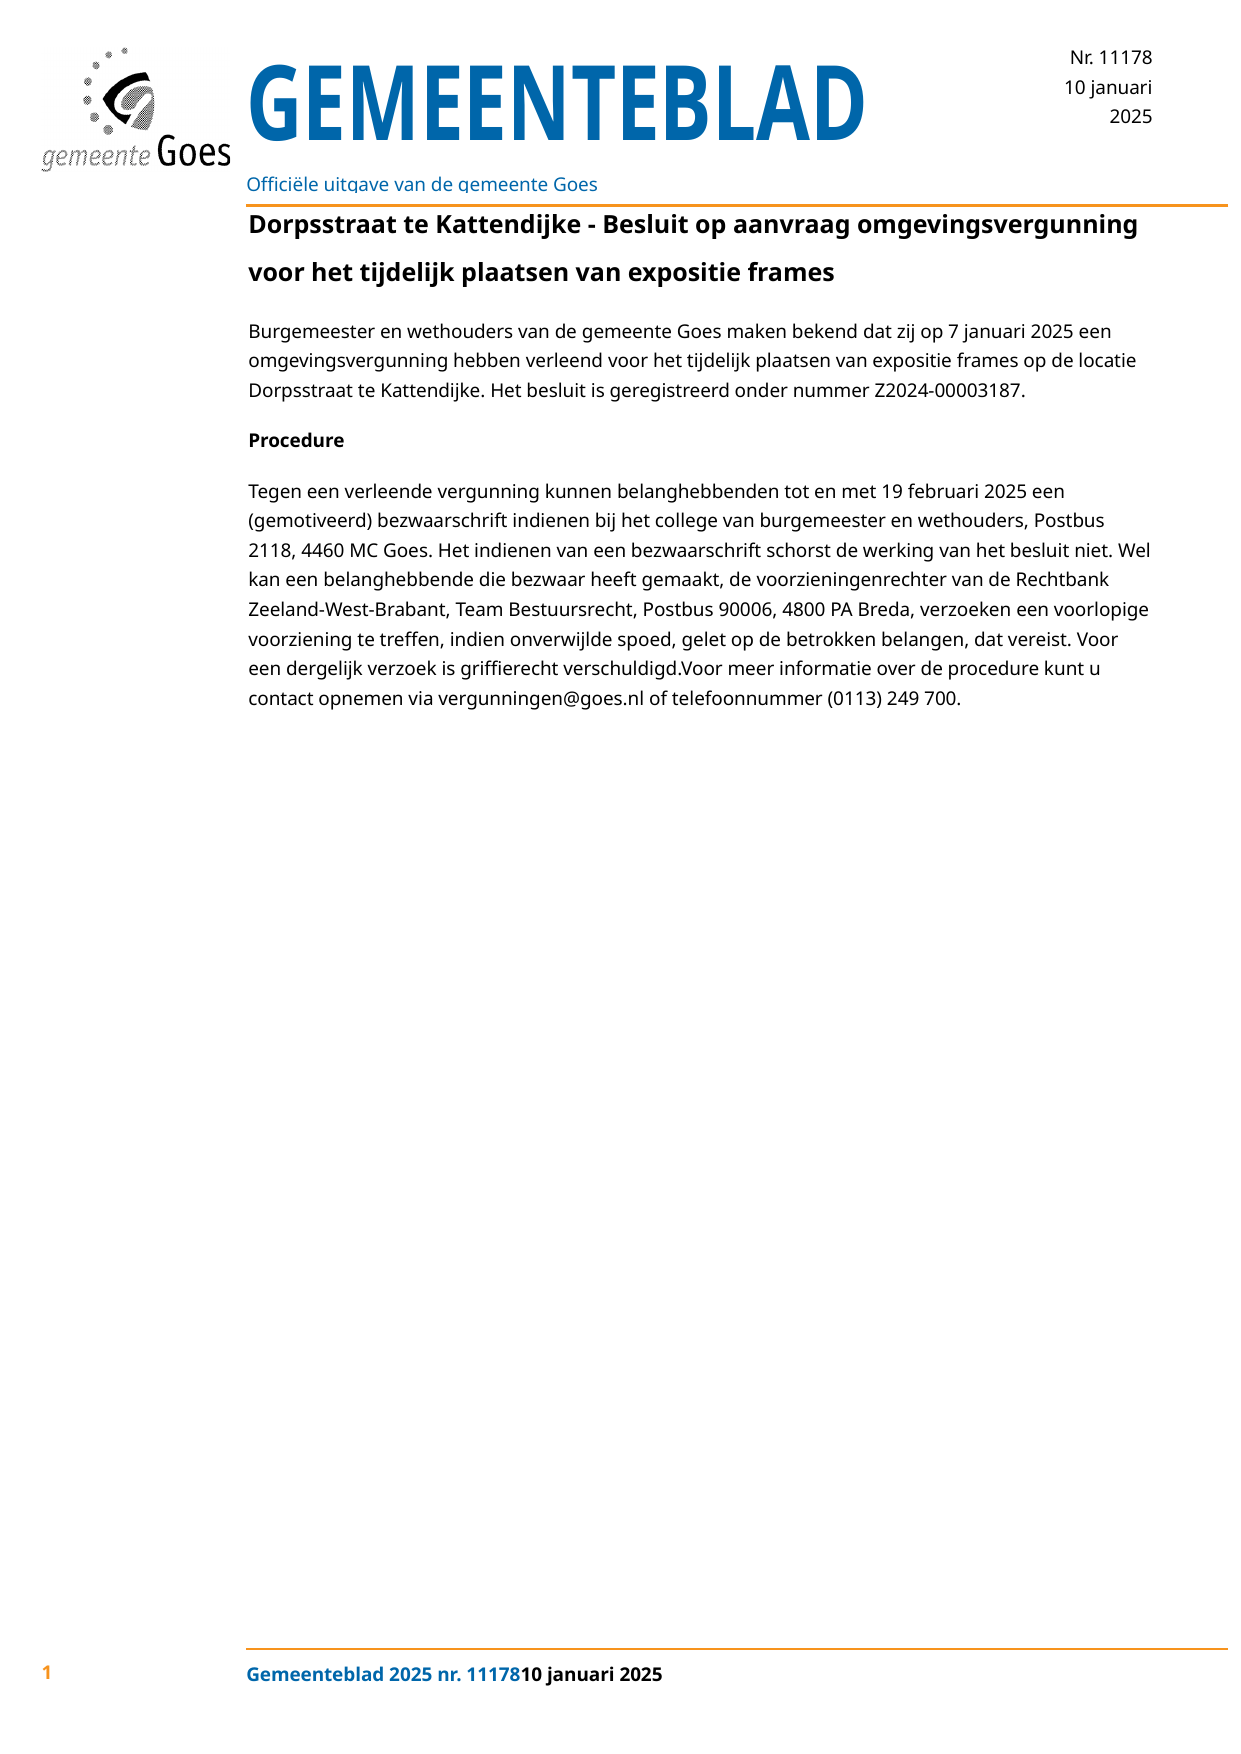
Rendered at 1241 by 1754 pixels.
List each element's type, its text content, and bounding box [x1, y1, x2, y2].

text Procedure [248, 427, 1152, 453]
text Burgemeester en wethouders van de gemeente Goes maken bekend dat zij op 7 januari 2025 een omgevingsvergunning hebben verleend voor het tijdelijk plaatsen van expositie frames op de locatie Dorpsstraat te Kattendijke. Het besluit is geregistreerd onder nummer Z2024-00003187. [248, 318, 1152, 403]
picture [41, 47, 231, 172]
text Tegen een verleende vergunning kunnen belanghebbenden tot en met 19 februari 2025 een (gemotiveerd) bezwaarschrift indienen bij het college van burgemeester en wethouders, Postbus 2118, 4460 MC Goes. Het indienen van een bezwaarschrift schorst de werking van het besluit niet. Wel kan een belanghebbende die bezwaar heeft gemaakt, de voorzieningenrechter van de Rechtbank Zeeland-West-Brabant, Team Bestuursrecht, Postbus 90006, 4800 PA Breda, verzoeken een voorlopige voorziening te treffen, indien onverwijlde spoed, gelet op de betrokken belangen, dat vereist. Voor een dergelijk verzoek is griffierecht verschuldigd.Voor meer informatie over de procedure kunt u contact opnemen via vergunningen@goes.nl of telefoonnummer (0113) 249 700. [248, 478, 1152, 711]
text Dorpsstraat te Kattendijke - Besluit op aanvraag omgevingsvergunning voor het tijdelijk plaatsen van expositie frames [248, 207, 1152, 288]
